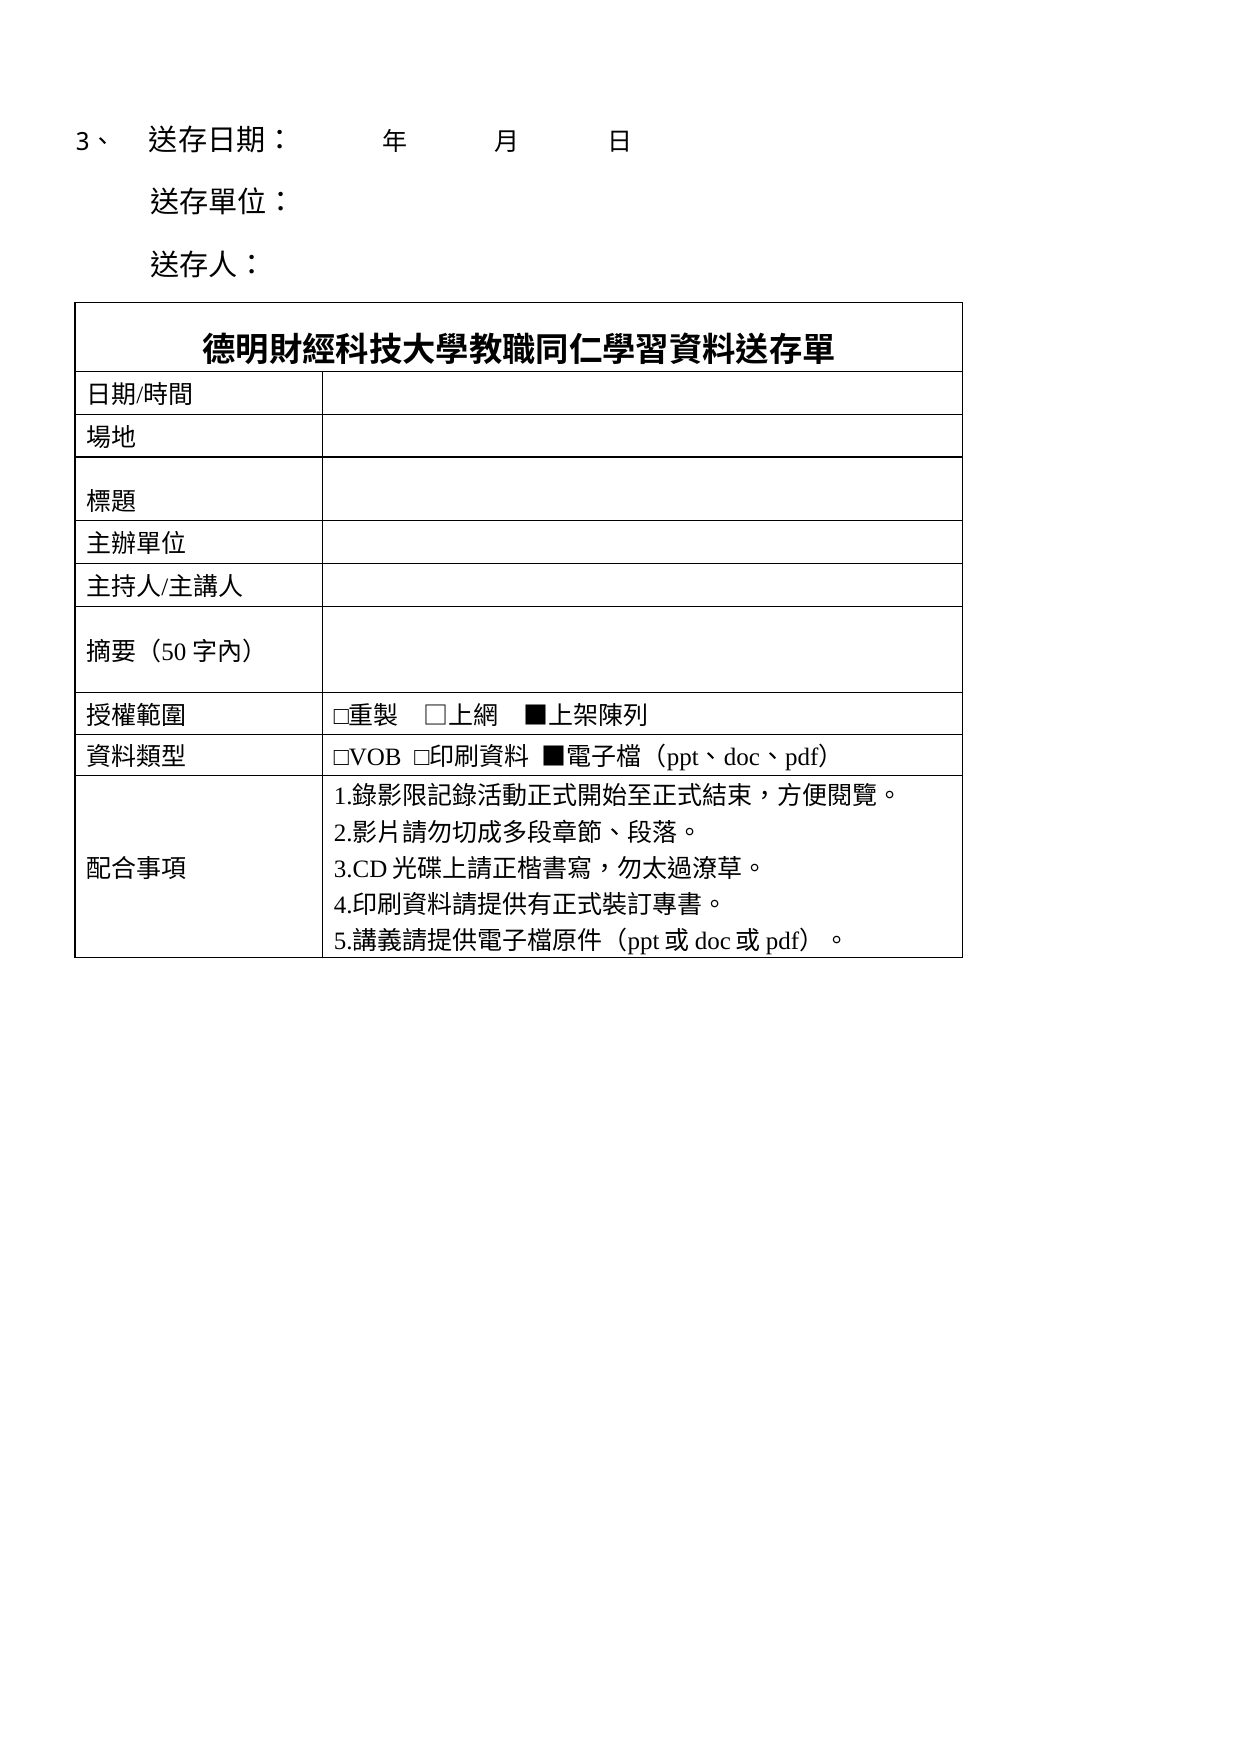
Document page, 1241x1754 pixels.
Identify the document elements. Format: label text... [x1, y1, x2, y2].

table_cell 主辦單位 [76, 521, 322, 563]
table_cell □VOB □印刷資料 ■電子檔（ppt、doc、pdf） [323, 735, 962, 775]
table_cell [323, 458, 962, 520]
table_cell [323, 521, 962, 563]
table_cell [323, 372, 962, 413]
text 送存人： [150, 221, 1165, 283]
table_cell [323, 607, 962, 692]
table_cell [323, 564, 962, 606]
table_header 德明財經科技大學教職同仁學習資料送存單 [76, 303, 962, 371]
table_cell 資料類型 [76, 735, 322, 775]
table_cell 日期/時間 [76, 372, 322, 413]
table_cell 授權範圍 [76, 693, 322, 733]
list 送存日期： 年 月 日 [75, 96, 1165, 158]
table_cell [323, 415, 962, 456]
table_cell 場地 [76, 415, 322, 456]
table_cell 1.錄影限記錄活動正式開始至正式結束，方便閱覽。 2.影片請勿切成多段章節、段落。 3.CD光碟上請正楷書寫，勿太過潦草。 4.印刷資料請提供有正式裝訂專書。 5.講義請提供電子檔原件（ppt或doc或pdf）。 [323, 776, 962, 957]
table_cell 主持人/主講人 [76, 564, 322, 606]
table_cell 標題 [76, 458, 322, 520]
table_cell □重製 □上網 ■上架陳列 [323, 693, 962, 733]
table_cell 配合事項 [76, 776, 322, 957]
table_cell 摘要（50 字內） [76, 607, 322, 692]
text 送存單位： [150, 158, 1165, 221]
